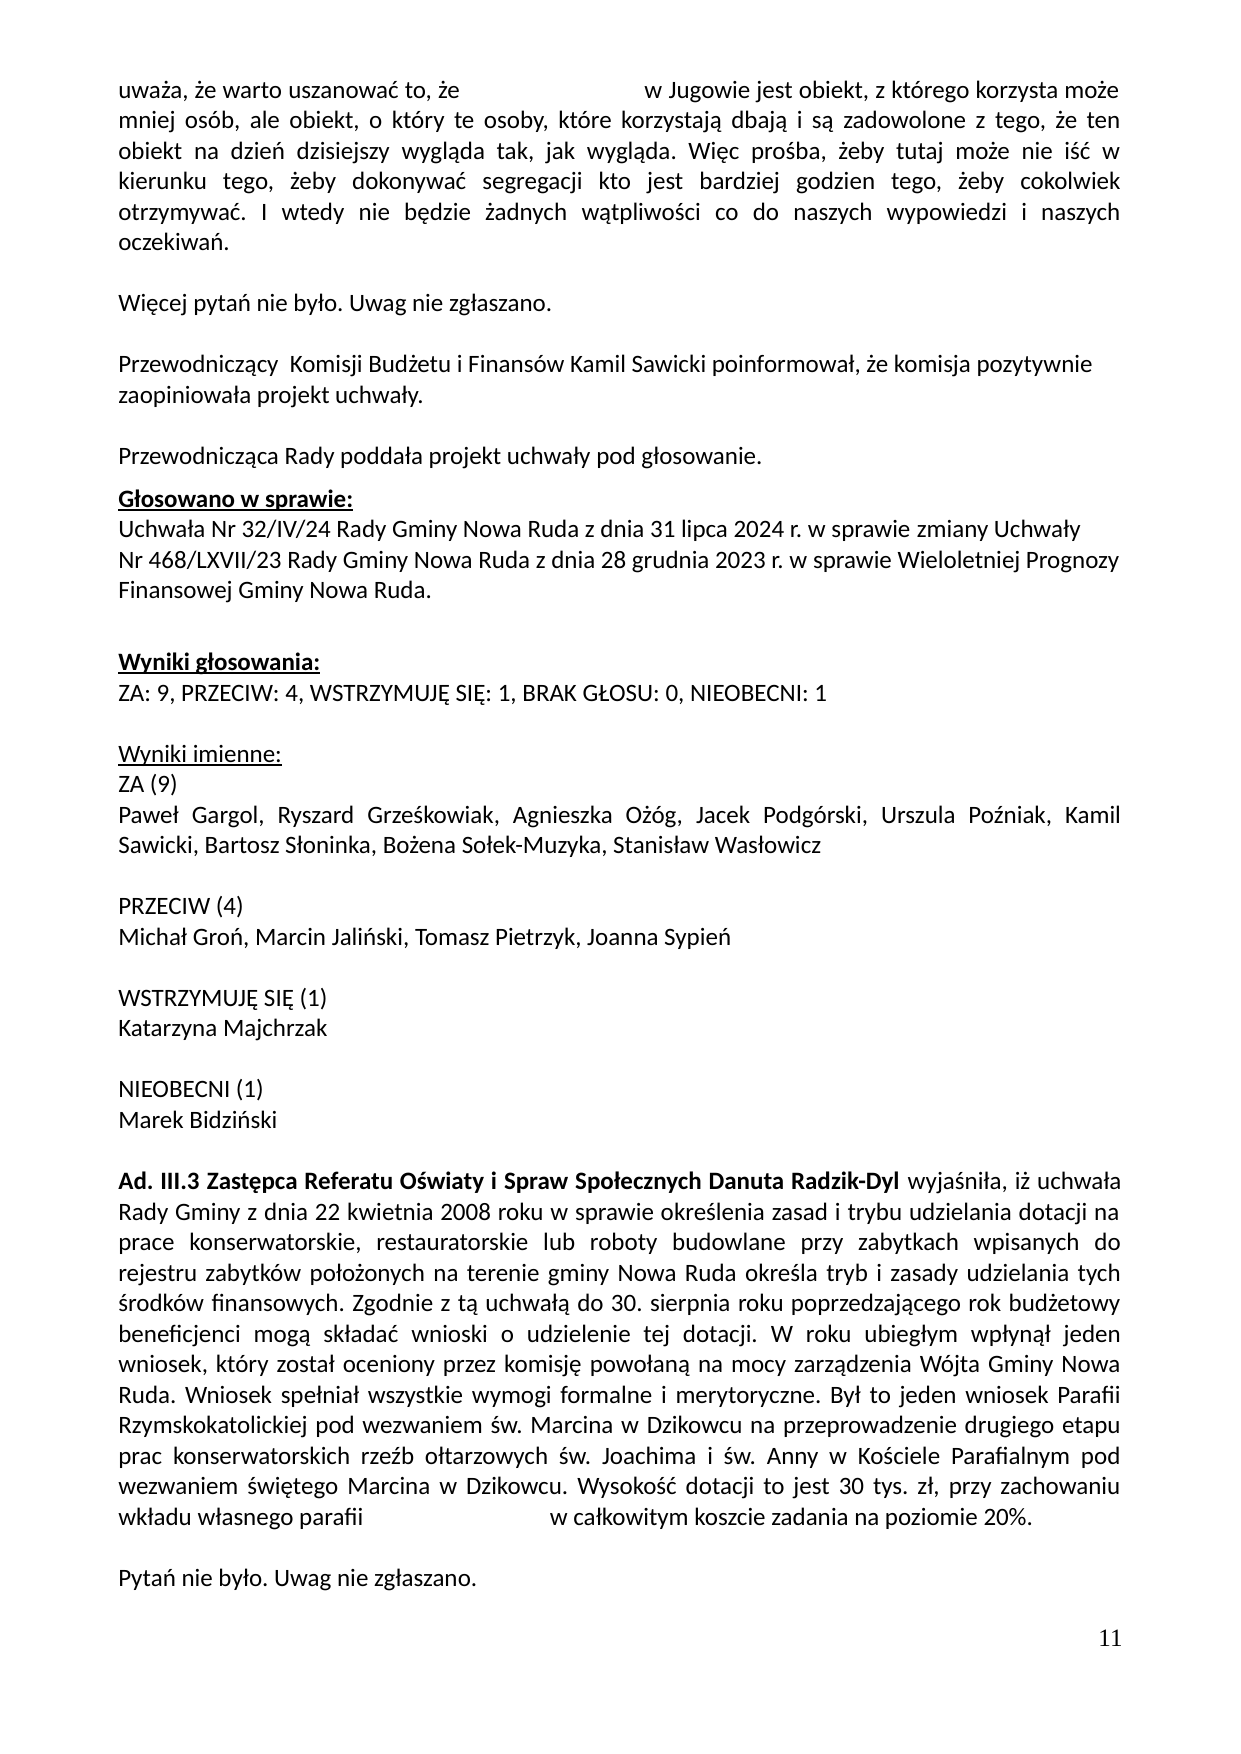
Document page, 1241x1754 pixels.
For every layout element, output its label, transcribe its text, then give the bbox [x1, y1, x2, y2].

text uważa, że warto uszanować to, że w Jugowie jest obiekt, z którego korzysta może mniej osób, ale obiekt, o który te osoby, które korzystają dbają i są zadowolone z tego, że ten obiekt na dzień dzisiejszy wygląda tak, jak wygląda. Więc prośba, żeby tutaj może nie iść w kierunku tego, żeby dokonywać segregacji kto jest bardziej godzien tego, żeby cokolwiek otrzymywać. I wtedy nie będzie żadnych wątpliwości co do naszych wypowiedzi i naszych oczekiwań. [118, 74, 1122, 257]
text Głosowano w sprawie: Uchwała Nr 32/IV/24 Rady Gminy Nowa Ruda z dnia 31 lipca 2024 r. w sprawie zmiany Uchwały Nr 468/LXVII/23 Rady Gminy Nowa Ruda z dnia 28 grudnia 2023 r. w sprawie Wieloletniej Prognozy Finansowej Gminy Nowa Ruda. [118, 483, 1122, 605]
text Marek Bidziński [118, 1104, 1122, 1135]
text Katarzyna Majchrzak [118, 1013, 1122, 1043]
text Wyniki imienne: ZA (9) [118, 707, 1122, 799]
text Przewodnicząca Rady poddała projekt uchwały pod głosowanie. [118, 440, 1122, 471]
text Ad. III.3 Zastępca Referatu Oświaty i Spraw Społecznych Danuta Radzik-Dyl wyjaśniła, iż uchwała Rady Gminy z dnia 22 kwietnia 2008 roku w sprawie określenia zasad i trybu udzielania dotacji na prace konserwatorskie, restauratorskie lub roboty budowlane przy zabytkach wpisanych do rejestru zabytków położonych na terenie gminy Nowa Ruda określa tryb i zasady udzielania tych środków finansowych. Zgodnie z tą uchwałą do 30. sierpnia roku poprzedzającego rok budżetowy beneficjenci mogą składać wnioski o udzielenie tej dotacji. W roku ubiegłym wpłynął jeden wniosek, który został oceniony przez komisję powołaną na mocy zarządzenia Wójta Gminy Nowa Ruda. Wniosek spełniał wszystkie wymogi formalne i merytoryczne. Był to jeden wniosek Parafii Rzymskokatolickiej pod wezwaniem św. Marcina w Dzikowcu na przeprowadzenie drugiego etapu prac konserwatorskich rzeźb ołtarzowych św. Joachima i św. Anny w Kościele Parafialnym pod wezwaniem świętego Marcina w Dzikowcu. Wysokość dotacji to jest 30 tys. zł, przy zachowaniu wkładu własnego parafii w całkowitym koszcie zadania na poziomie 20%. [118, 1165, 1122, 1531]
text Więcej pytań nie było. Uwag nie zgłaszano. [118, 287, 1122, 318]
text Wyniki głosowania: ZA: 9, PRZECIW: 4, WSTRZYMUJĘ SIĘ: 1, BRAK GŁOSU: 0, NIEOBECNI: 1 [118, 646, 1122, 707]
text Michał Groń, Marcin Jaliński, Tomasz Pietrzyk, Joanna Sypień [118, 921, 1122, 952]
text PRZECIW (4) [118, 891, 1122, 921]
text NIEOBECNI (1) [118, 1074, 1122, 1104]
text Pytań nie było. Uwag nie zgłaszano. [118, 1562, 1122, 1592]
text Przewodniczący Komisji Budżetu i Finansów Kamil Sawicki poinformował, że komisja pozytywnie zaopiniowała projekt uchwały. [118, 348, 1122, 409]
text WSTRZYMUJĘ SIĘ (1) [118, 982, 1122, 1013]
text Paweł Gargol, Ryszard Grześkowiak, Agnieszka Ożóg, Jacek Podgórski, Urszula Poźniak, Kamil Sawicki, Bartosz Słoninka, Bożena Sołek-Muzyka, Stanisław Wasłowicz [118, 799, 1122, 860]
